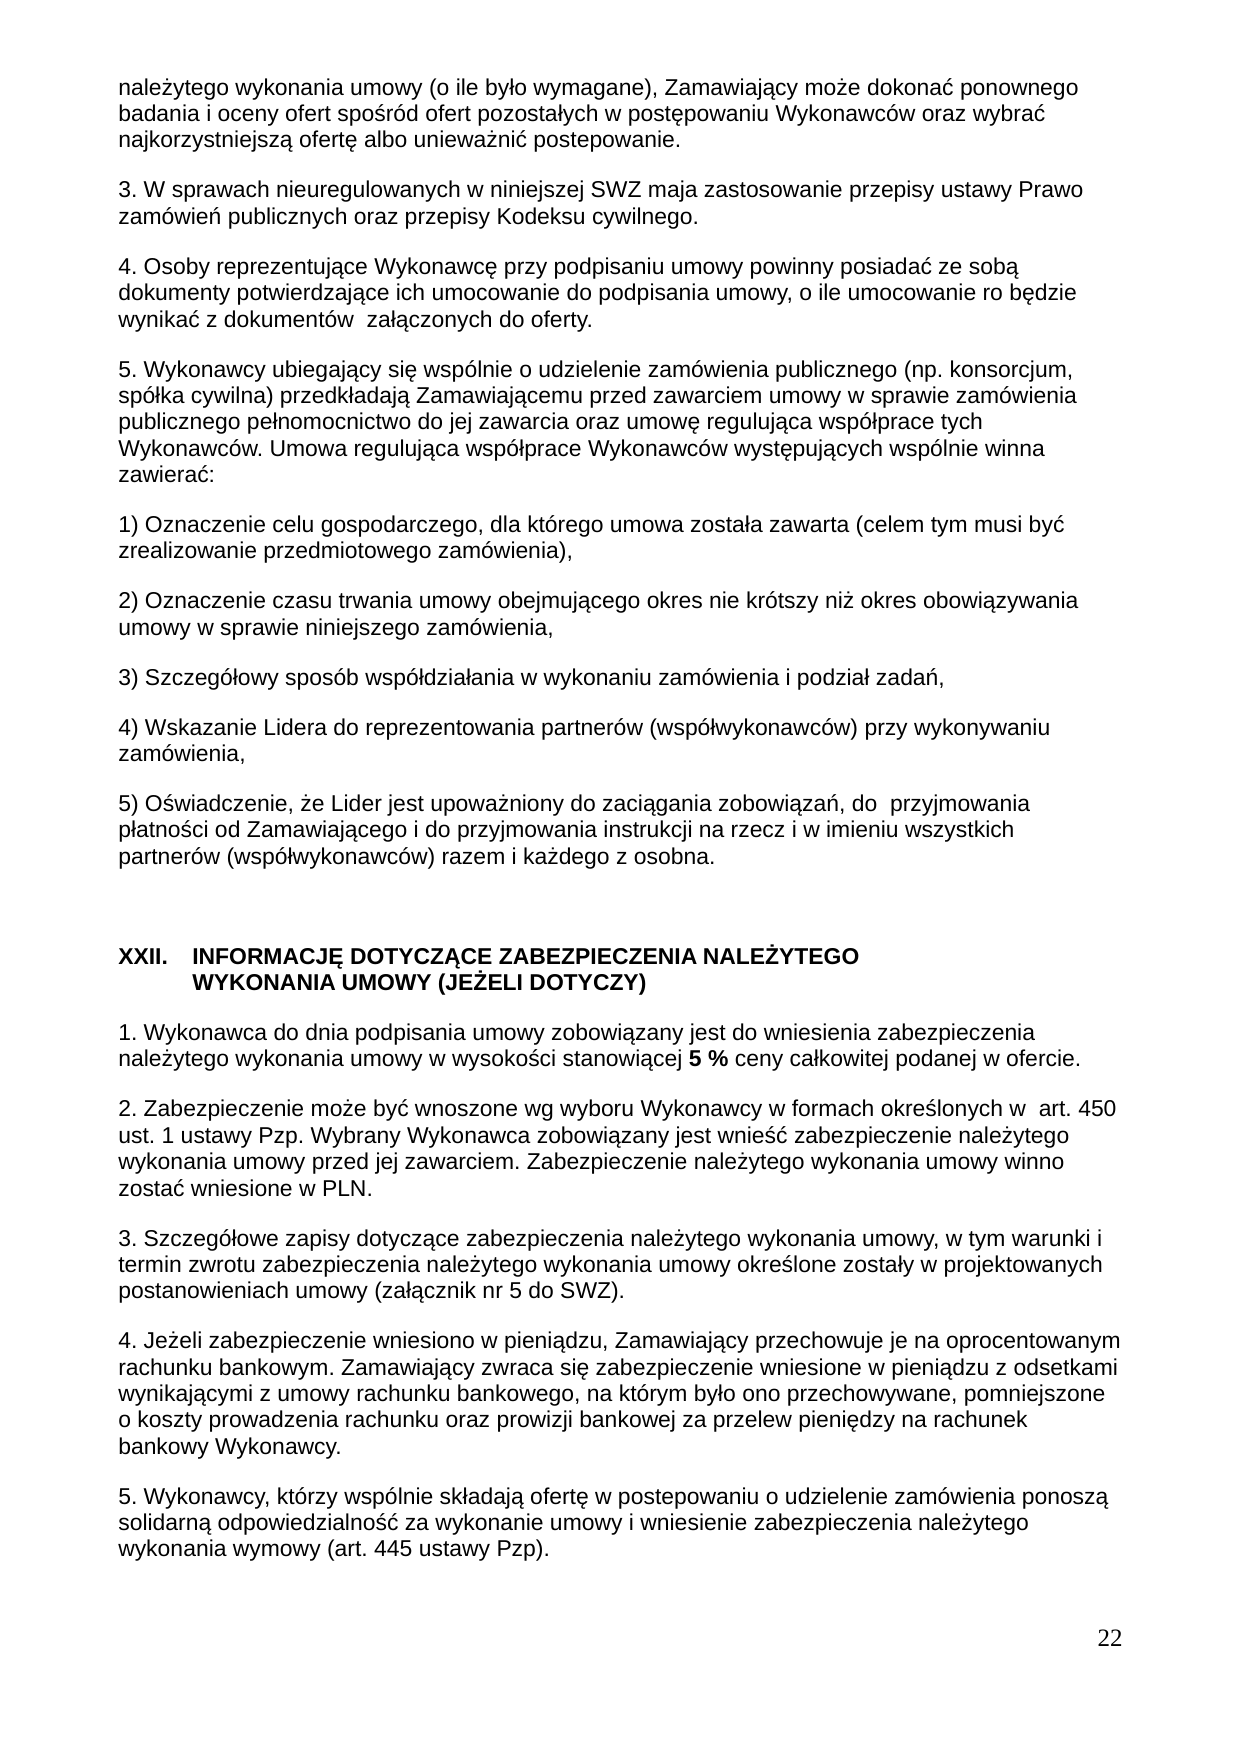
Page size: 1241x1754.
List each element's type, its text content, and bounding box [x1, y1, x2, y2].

text 2. Zabezpieczenie może być wnoszone wg wyboru Wykonawcy w formach określonych w art. 450 ust. 1 ustawy Pzp. Wybrany Wykonawca zobowiązany jest wnieść zabezpieczenie należytego wykonania umowy przed jej zawarciem. Zabezpieczenie należytego wykonania umowy winno zostać wniesione w PLN. [118, 1095, 1122, 1201]
text 5) Oświadczenie, że Lider jest upoważniony do zaciągania zobowiązań, do przyjmowania płatności od Zamawiającego i do przyjmowania instrukcji na rzecz i w imieniu wszystkich partnerów (współwykonawców) razem i każdego z osobna. [118, 790, 1122, 869]
text 5. Wykonawcy ubiegający się wspólnie o udzielenie zamówienia publicznego (np. konsorcjum, spółka cywilna) przedkładają Zamawiającemu przed zawarciem umowy w sprawie zamówienia publicznego pełnomocnictwo do jej zawarcia oraz umowę regulująca współprace tych Wykonawców. Umowa regulująca współprace Wykonawców występujących wspólnie winna zawierać: [118, 356, 1122, 487]
text 4. Jeżeli zabezpieczenie wniesiono w pieniądzu, Zamawiający przechowuje je na oprocentowanym rachunku bankowym. Zamawiający zwraca się zabezpieczenie wniesione w pieniądzu z odsetkami wynikającymi z umowy rachunku bankowego, na którym było ono przechowywane, pomniejszone o koszty prowadzenia rachunku oraz prowizji bankowej za przelew pieniędzy na rachunek bankowy Wykonawcy. [118, 1327, 1122, 1459]
text 5. Wykonawcy, którzy wspólnie składają ofertę w postepowaniu o udzielenie zamówienia ponoszą solidarną odpowiedzialność za wykonanie umowy i wniesienie zabezpieczenia należytego wykonania wymowy (art. 445 ustawy Pzp). [118, 1483, 1122, 1562]
text 3. W sprawach nieuregulowanych w niniejszej SWZ maja zastosowanie przepisy ustawy Prawo zamówień publicznych oraz przepisy Kodeksu cywilnego. [118, 176, 1122, 229]
text XXII. INFORMACJĘ DOTYCZĄCE ZABEZPIECZENIA NALEŻYTEGO WYKONANIA UMOWY (JEŻELI DOTYCZY) [118, 943, 1122, 995]
text 3. Szczegółowe zapisy dotyczące zabezpieczenia należytego wykonania umowy, w tym warunki i termin zwrotu zabezpieczenia należytego wykonania umowy określone zostały w projektowanych postanowieniach umowy (załącznik nr 5 do SWZ). [118, 1224, 1122, 1303]
text 2) Oznaczenie czasu trwania umowy obejmującego okres nie krótszy niż okres obowiązywania umowy w sprawie niniejszego zamówienia, [118, 587, 1122, 640]
text 4. Osoby reprezentujące Wykonawcę przy podpisaniu umowy powinny posiadać ze sobą dokumenty potwierdzające ich umocowanie do podpisania umowy, o ile umocowanie ro będzie wynikać z dokumentów załączonych do oferty. [118, 253, 1122, 332]
text 4) Wskazanie Lidera do reprezentowania partnerów (współwykonawców) przy wykonywaniu zamówienia, [118, 714, 1122, 766]
text 1. Wykonawca do dnia podpisania umowy zobowiązany jest do wniesienia zabezpieczenia należytego wykonania umowy w wysokości stanowiącej 5 % ceny całkowitej podanej w ofercie. [118, 1019, 1122, 1072]
text 3) Szczegółowy sposób współdziałania w wykonaniu zamówienia i podział zadań, [118, 664, 1122, 690]
text 1) Oznaczenie celu gospodarczego, dla którego umowa została zawarta (celem tym musi być zrealizowanie przedmiotowego zamówienia), [118, 511, 1122, 564]
text należytego wykonania umowy (o ile było wymagane), Zamawiający może dokonać ponownego badania i oceny ofert spośród ofert pozostałych w postępowaniu Wykonawców oraz wybrać najkorzystniejszą ofertę albo unieważnić postepowanie. [118, 74, 1122, 153]
